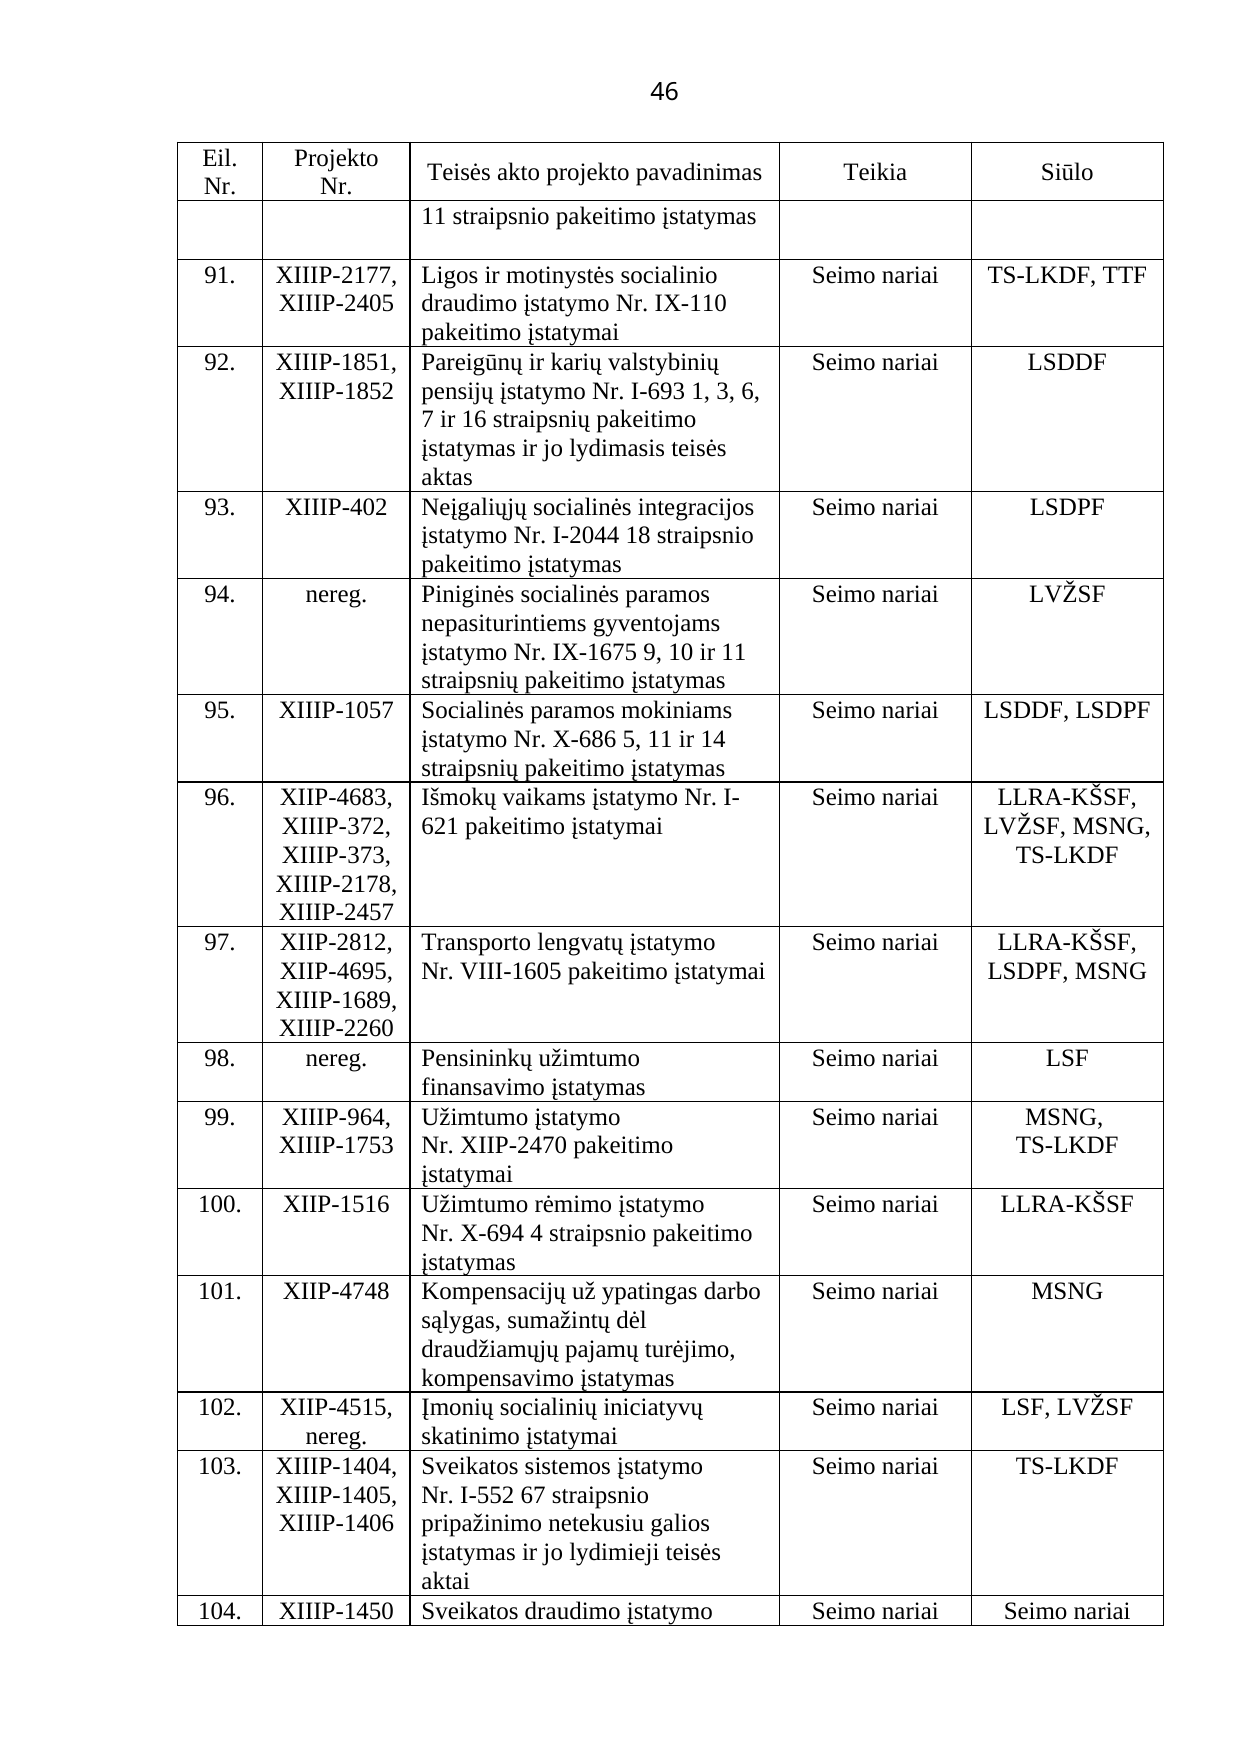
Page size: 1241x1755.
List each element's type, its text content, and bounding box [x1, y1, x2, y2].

table_header Eil. Nr. [178, 143, 262, 200]
table_cell LSF, LVŽSF [972, 1393, 1163, 1450]
table_cell 92. [178, 347, 262, 491]
table_cell Sveikatos draudimo įstatymo [411, 1596, 779, 1624]
table_cell Piniginės socialinės paramos nepasiturintiems gyventojams įstatymo Nr. IX-1675 9, 10 ir 11 straipsnių pakeitimo įstatymas [411, 579, 779, 694]
table_cell XIIIP-402 [263, 492, 409, 578]
table_cell Išmokų vaikams įstatymo Nr. I-621 pakeitimo įstatymai [411, 783, 779, 926]
table_cell Seimo nariai [780, 1596, 971, 1624]
table_cell Užimtumo rėmimo įstatymo Nr. X-694 4 straipsnio pakeitimo įstatymas [411, 1189, 779, 1275]
table_cell Seimo nariai [780, 1189, 971, 1275]
table_cell Kompensacijų už ypatingas darbo sąlygas, sumažintų dėl draudžiamųjų pajamų turėjimo, kompensavimo įstatymas [411, 1276, 779, 1391]
table_cell 99. [178, 1102, 262, 1188]
table_cell MSNG [972, 1276, 1163, 1391]
table_cell 104. [178, 1596, 262, 1624]
table_cell [178, 201, 262, 259]
table_cell Pensininkų užimtumo finansavimo įstatymas [411, 1043, 779, 1101]
table_cell 100. [178, 1189, 262, 1275]
table_cell Seimo nariai [780, 260, 971, 346]
table_cell Neįgaliųjų socialinės integracijos įstatymo Nr. I-2044 18 straipsnio pakeitimo įstatymas [411, 492, 779, 578]
table_cell XIIIP-1851, XIIIP-1852 [263, 347, 409, 491]
table_cell Ligos ir motinystės socialinio draudimo įstatymo Nr. IX-110 pakeitimo įstatymai [411, 260, 779, 346]
table_cell LLRA-KŠSF [972, 1189, 1163, 1275]
table_cell XIIIP-2177, XIIIP-2405 [263, 260, 409, 346]
table_cell XIIIP-964, XIIIP-1753 [263, 1102, 409, 1188]
table_cell LSDDF [972, 347, 1163, 491]
table_cell Seimo nariai [780, 927, 971, 1042]
table_cell nereg. [263, 579, 409, 694]
table_cell [263, 201, 409, 259]
table_cell Seimo nariai [780, 695, 971, 781]
table_cell 95. [178, 695, 262, 781]
table_cell 96. [178, 783, 262, 926]
table_cell TS-LKDF, TTF [972, 260, 1163, 346]
table_cell Seimo nariai [780, 1451, 971, 1595]
table_cell Seimo nariai [780, 1276, 971, 1391]
table_cell LSF [972, 1043, 1163, 1101]
table_cell 101. [178, 1276, 262, 1391]
table_cell 97. [178, 927, 262, 1042]
table_cell LLRA-KŠSF, LSDPF, MSNG [972, 927, 1163, 1042]
table_cell LLRA-KŠSF, LVŽSF, MSNG, TS-LKDF [972, 783, 1163, 926]
table_cell Pareigūnų ir karių valstybinių pensijų įstatymo Nr. I-693 1, 3, 6, 7 ir 16 straipsnių pakeitimo įstatymas ir jo lydimasis teisės aktas [411, 347, 779, 491]
table_cell LVŽSF [972, 579, 1163, 694]
table_header Teisės akto projekto pavadinimas [411, 143, 779, 200]
table_cell Seimo nariai [780, 1393, 971, 1450]
table_header Siūlo [972, 143, 1163, 200]
table_cell Seimo nariai [780, 492, 971, 578]
table_cell nereg. [263, 1043, 409, 1101]
table_cell 11 straipsnio pakeitimo įstatymas [411, 201, 779, 259]
table_cell XIIIP-1404, XIIIP-1405, XIIIP-1406 [263, 1451, 409, 1595]
table_cell 98. [178, 1043, 262, 1101]
table_cell 91. [178, 260, 262, 346]
table_cell Seimo nariai [780, 347, 971, 491]
table_cell TS-LKDF [972, 1451, 1163, 1595]
table_cell Seimo nariai [780, 783, 971, 926]
table_cell 102. [178, 1393, 262, 1450]
table_cell XIIIP-1057 [263, 695, 409, 781]
table_cell MSNG, TS-LKDF [972, 1102, 1163, 1188]
table_cell 94. [178, 579, 262, 694]
table_cell Įmonių socialinių iniciatyvų skatinimo įstatymai [411, 1393, 779, 1450]
table_header Projekto Nr. [263, 143, 409, 200]
table_cell [780, 201, 971, 259]
table_cell Seimo nariai [780, 1102, 971, 1188]
table_cell Seimo nariai [780, 1043, 971, 1101]
table_cell LSDPF [972, 492, 1163, 578]
table_cell Socialinės paramos mokiniams įstatymo Nr. X-686 5, 11 ir 14 straipsnių pakeitimo įstatymas [411, 695, 779, 781]
table_cell XIIP-4683, XIIIP-372, XIIIP-373, XIIIP-2178, XIIIP-2457 [263, 783, 409, 926]
table_header Teikia [780, 143, 971, 200]
table_cell XIIP-4748 [263, 1276, 409, 1391]
table_cell Seimo nariai [780, 579, 971, 694]
table_cell XIIP-2812, XIIP-4695, XIIIP-1689, XIIIP-2260 [263, 927, 409, 1042]
table_cell Transporto lengvatų įstatymo Nr. VIII-1605 pakeitimo įstatymai [411, 927, 779, 1042]
table_cell XIIP-1516 [263, 1189, 409, 1275]
table_cell 93. [178, 492, 262, 578]
table_cell Užimtumo įstatymo Nr. XIIP-2470 pakeitimo įstatymai [411, 1102, 779, 1188]
table_cell XIIP-4515, nereg. [263, 1393, 409, 1450]
table_cell XIIIP-1450 [263, 1596, 409, 1624]
table_cell Seimo nariai [972, 1596, 1163, 1624]
table_cell [972, 201, 1163, 259]
table_cell LSDDF, LSDPF [972, 695, 1163, 781]
table_cell 103. [178, 1451, 262, 1595]
table_cell Sveikatos sistemos įstatymo Nr. I-552 67 straipsnio pripažinimo netekusiu galios įstatymas ir jo lydimieji teisės aktai [411, 1451, 779, 1595]
